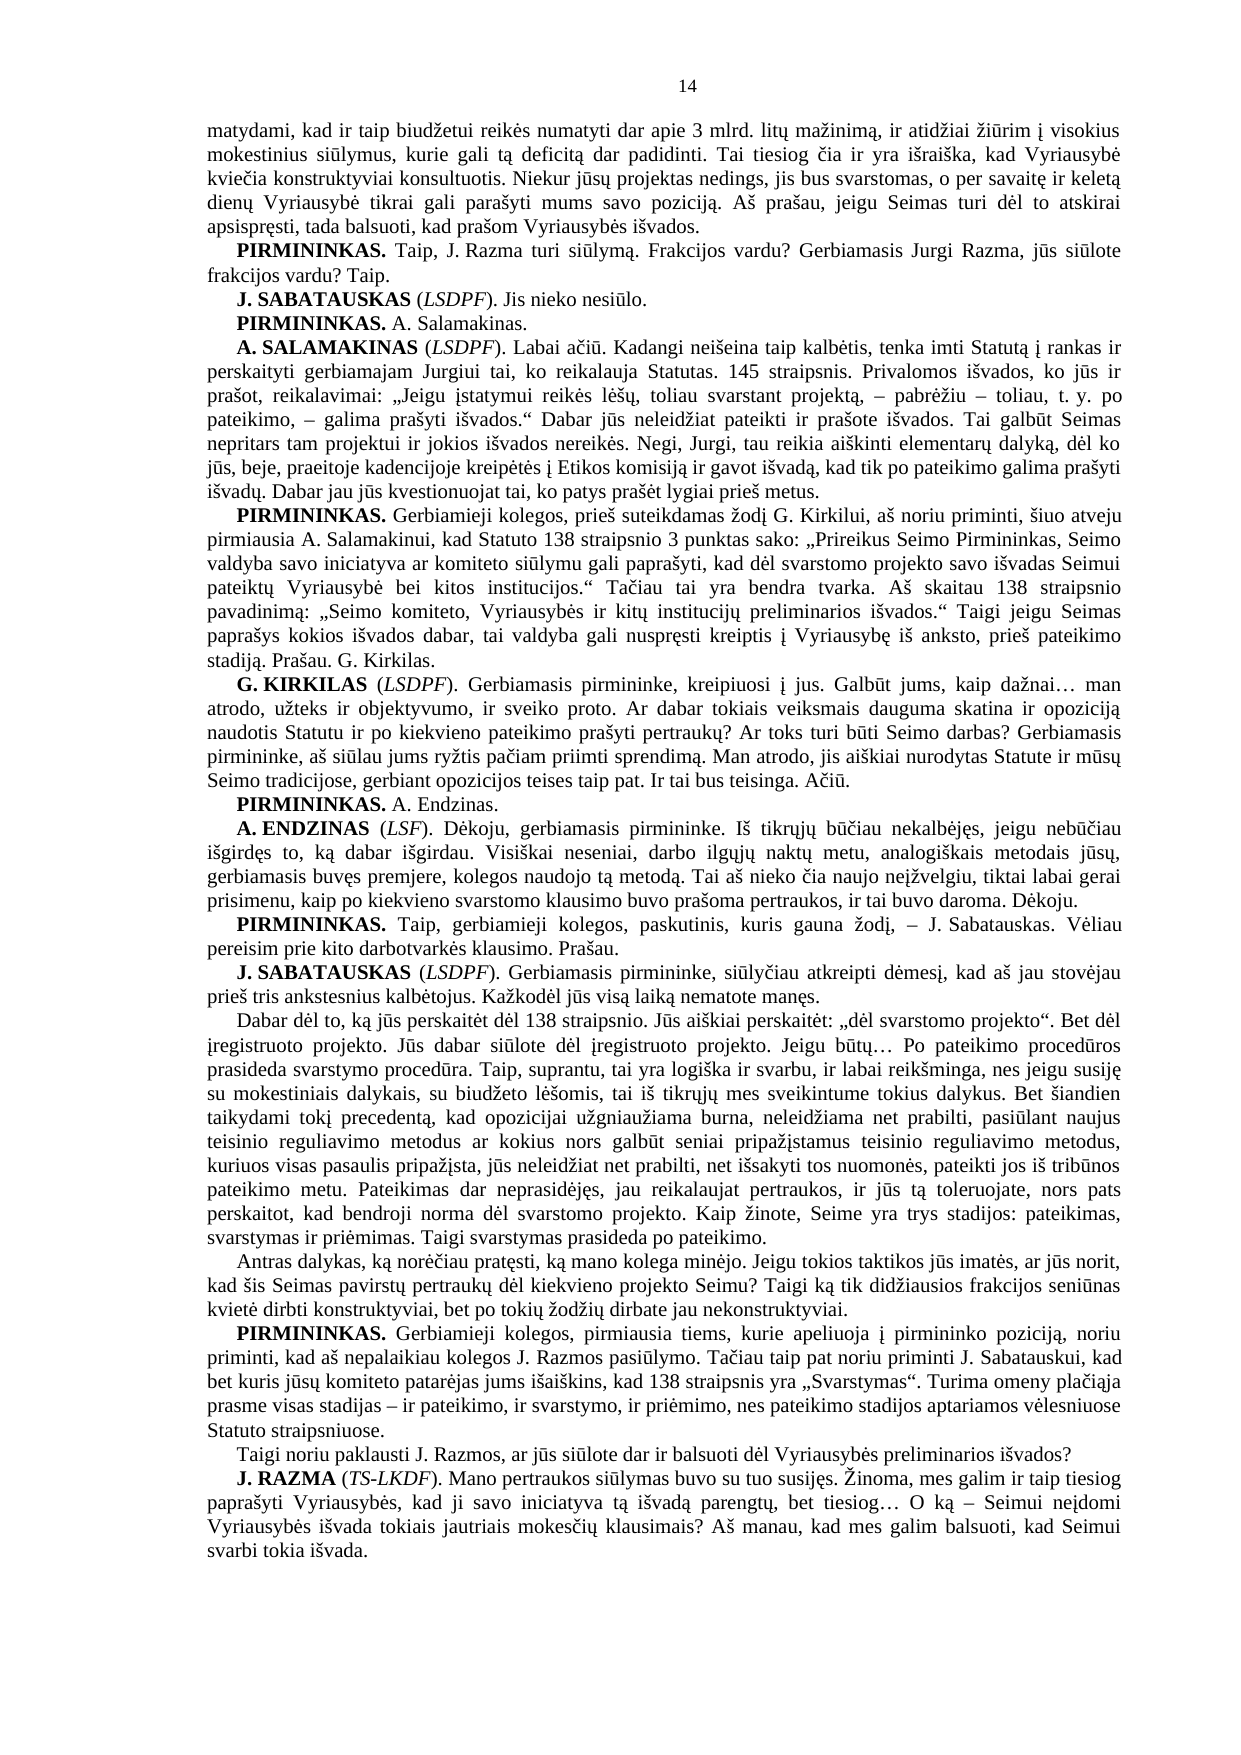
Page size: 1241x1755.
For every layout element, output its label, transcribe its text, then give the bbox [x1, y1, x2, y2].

text G. KIRKILAS (LSDPF). Gerbiamasis pirmininke, kreipiuosi į jus. Galbūt jums, kaip dažnai… man atrodo, užteks ir objektyvumo, ir sveiko proto. Ar dabar tokiais veiksmais dauguma skatina ir opoziciją naudotis Statutu ir po kiekvieno pateikimo prašyti pertraukų? Ar toks turi būti Seimo darbas? Gerbiamasis pirmininke, aš siūlau jums ryžtis pačiam priimti sprendimą. Man atrodo, jis aiškiai nurodytas Statute ir mūsų Seimo tradicijose, gerbiant opozicijos teises taip pat. Ir tai bus teisinga. Ačiū. [207, 672, 1122, 792]
text A. ENDZINAS (LSF). Dėkoju, gerbiamasis pirmininke. Iš tikrųjų būčiau nekalbėjęs, jeigu nebūčiau išgirdęs to, ką dabar išgirdau. Visiškai neseniai, darbo ilgųjų naktų metu, analogiškais metodais jūsų, gerbiamasis buvęs premjere, kolegos naudojo tą metodą. Tai aš nieko čia naujo neįžvelgiu, tiktai labai gerai prisimenu, kaip po kiekvieno svarstomo klausimo buvo prašoma pertraukos, ir tai buvo daroma. Dėkoju. [207, 816, 1122, 912]
text Taigi noriu paklausti J. Razmos, ar jūs siūlote dar ir balsuoti dėl Vyriausybės preliminarios išvados? [207, 1442, 1122, 1466]
text Dabar dėl to, ką jūs perskaitėt dėl 138 straipsnio. Jūs aiškiai perskaitėt: „dėl svarstomo projekto“. Bet dėl įregistruoto projekto. Jūs dabar siūlote dėl įregistruoto projekto. Jeigu būtų… Po pateikimo procedūros prasideda svarstymo procedūra. Taip, suprantu, tai yra logiška ir svarbu, ir labai reikšminga, nes jeigu susiję su mokestiniais dalykais, su biudžeto lėšomis, tai iš tikrųjų mes sveikintume tokius dalykus. Bet šiandien taikydami tokį precedentą, kad opozicijai užgniaužiama burna, neleidžiama net prabilti, pasiūlant naujus teisinio reguliavimo metodus ar kokius nors galbūt seniai pripažįstamus teisinio reguliavimo metodus, kuriuos visas pasaulis pripažįsta, jūs neleidžiat net prabilti, net išsakyti tos nuomonės, pateikti jos iš tribūnos pateikimo metu. Pateikimas dar neprasidėjęs, jau reikalaujat pertraukos, ir jūs tą toleruojate, nors pats perskaitot, kad bendroji norma dėl svarstomo projekto. Kaip žinote, Seime yra trys stadijos: pateikimas, svarstymas ir priėmimas. Taigi svarstymas prasideda po pateikimo. [207, 1008, 1122, 1249]
text PIRMININKAS. Gerbiamieji kolegos, prieš suteikdamas žodį G. Kirkilui, aš noriu priminti, šiuo atveju pirmiausia A. Salamakinui, kad Statuto 138 straipsnio 3 punktas sako: „Prireikus Seimo Pirmininkas, Seimo valdyba savo iniciatyva ar komiteto siūlymu gali paprašyti, kad dėl svarstomo projekto savo išvadas Seimui pateiktų Vyriausybė bei kitos institucijos.“ Tačiau tai yra bendra tvarka. Aš skaitau 138 straipsnio pavadinimą: „Seimo komiteto, Vyriausybės ir kitų institucijų preliminarios išvados.“ Taigi jeigu Seimas paprašys kokios išvados dabar, tai valdyba gali nuspręsti kreiptis į Vyriausybę iš anksto, prieš pateikimo stadiją. Prašau. G. Kirkilas. [207, 503, 1122, 672]
text PIRMININKAS. A. Salamakinas. [207, 311, 1122, 335]
text J. SABATAUSKAS (LSDPF). Gerbiamasis pirmininke, siūlyčiau atkreipti dėmesį, kad aš jau stovėjau prieš tris ankstesnius kalbėtojus. Kažkodėl jūs visą laiką nematote manęs. [207, 960, 1122, 1008]
text PIRMININKAS. Gerbiamieji kolegos, pirmiausia tiems, kurie apeliuoja į pirmininko poziciją, noriu priminti, kad aš nepalaikiau kolegos J. Razmos pasiūlymo. Tačiau taip pat noriu priminti J. Sabatauskui, kad bet kuris jūsų komiteto patarėjas jums išaiškins, kad 138 straipsnis yra „Svarstymas“. Turima omeny plačiąja prasme visas stadijas – ir pateikimo, ir svarstymo, ir priėmimo, nes pateikimo stadijos aptariamos vėlesniuose Statuto straipsniuose. [207, 1321, 1122, 1442]
text PIRMININKAS. Taip, gerbiamieji kolegos, paskutinis, kuris gauna žodį, – J. Sabatauskas. Vėliau pereisim prie kito darbotvarkės klausimo. Prašau. [207, 912, 1122, 960]
text A. SALAMAKINAS (LSDPF). Labai ačiū. Kadangi neišeina taip kalbėtis, tenka imti Statutą į rankas ir perskaityti gerbiamajam Jurgiui tai, ko reikalauja Statutas. 145 straipsnis. Privalomos išvados, ko jūs ir prašot, reikalavimai: „Jeigu įstatymui reikės lėšų, toliau svarstant projektą, – pabrėžiu – toliau, t. y. po pateikimo, – galima prašyti išvados.“ Dabar jūs neleidžiat pateikti ir prašote išvados. Tai galbūt Seimas nepritars tam projektui ir jokios išvados nereikės. Negi, Jurgi, tau reikia aiškinti elementarų dalyką, dėl ko jūs, beje, praeitoje kadencijoje kreipėtės į Etikos komisiją ir gavot išvadą, kad tik po pateikimo galima prašyti išvadų. Dabar jau jūs kvestionuojat tai, ko patys prašėt lygiai prieš metus. [207, 335, 1122, 503]
text J. RAZMA (TS-LKDF). Mano pertraukos siūlymas buvo su tuo susijęs. Žinoma, mes galim ir taip tiesiog paprašyti Vyriausybės, kad ji savo iniciatyva tą išvadą parengtų, bet tiesiog… O ką – Seimui neįdomi Vyriausybės išvada tokiais jautriais mokesčių klausimais? Aš manau, kad mes galim balsuoti, kad Seimui svarbi tokia išvada. [207, 1466, 1122, 1562]
text PIRMININKAS. A. Endzinas. [207, 792, 1122, 816]
text Antras dalykas, ką norėčiau pratęsti, ką mano kolega minėjo. Jeigu tokios taktikos jūs imatės, ar jūs norit, kad šis Seimas pavirstų pertraukų dėl kiekvieno projekto Seimu? Taigi ką tik didžiausios frakcijos seniūnas kvietė dirbti konstruktyviai, bet po tokių žodžių dirbate jau nekonstruktyviai. [207, 1249, 1122, 1321]
text PIRMININKAS. Taip, J. Razma turi siūlymą. Frakcijos vardu? Gerbiamasis Jurgi Razma, jūs siūlote frakcijos vardu? Taip. [207, 238, 1122, 287]
text matydami, kad ir taip biudžetui reikės numatyti dar apie 3 mlrd. litų mažinimą, ir atidžiai žiūrim į visokius mokestinius siūlymus, kurie gali tą deficitą dar padidinti. Tai tiesiog čia ir yra išraiška, kad Vyriausybė kviečia konstruktyviai konsultuotis. Niekur jūsų projektas nedings, jis bus svarstomas, o per savaitę ir keletą dienų Vyriausybė tikrai gali parašyti mums savo poziciją. Aš prašau, jeigu Seimas turi dėl to atskirai apsispręsti, tada balsuoti, kad prašom Vyriausybės išvados. [207, 118, 1122, 238]
text J. SABATAUSKAS (LSDPF). Jis nieko nesiūlo. [207, 287, 1122, 311]
